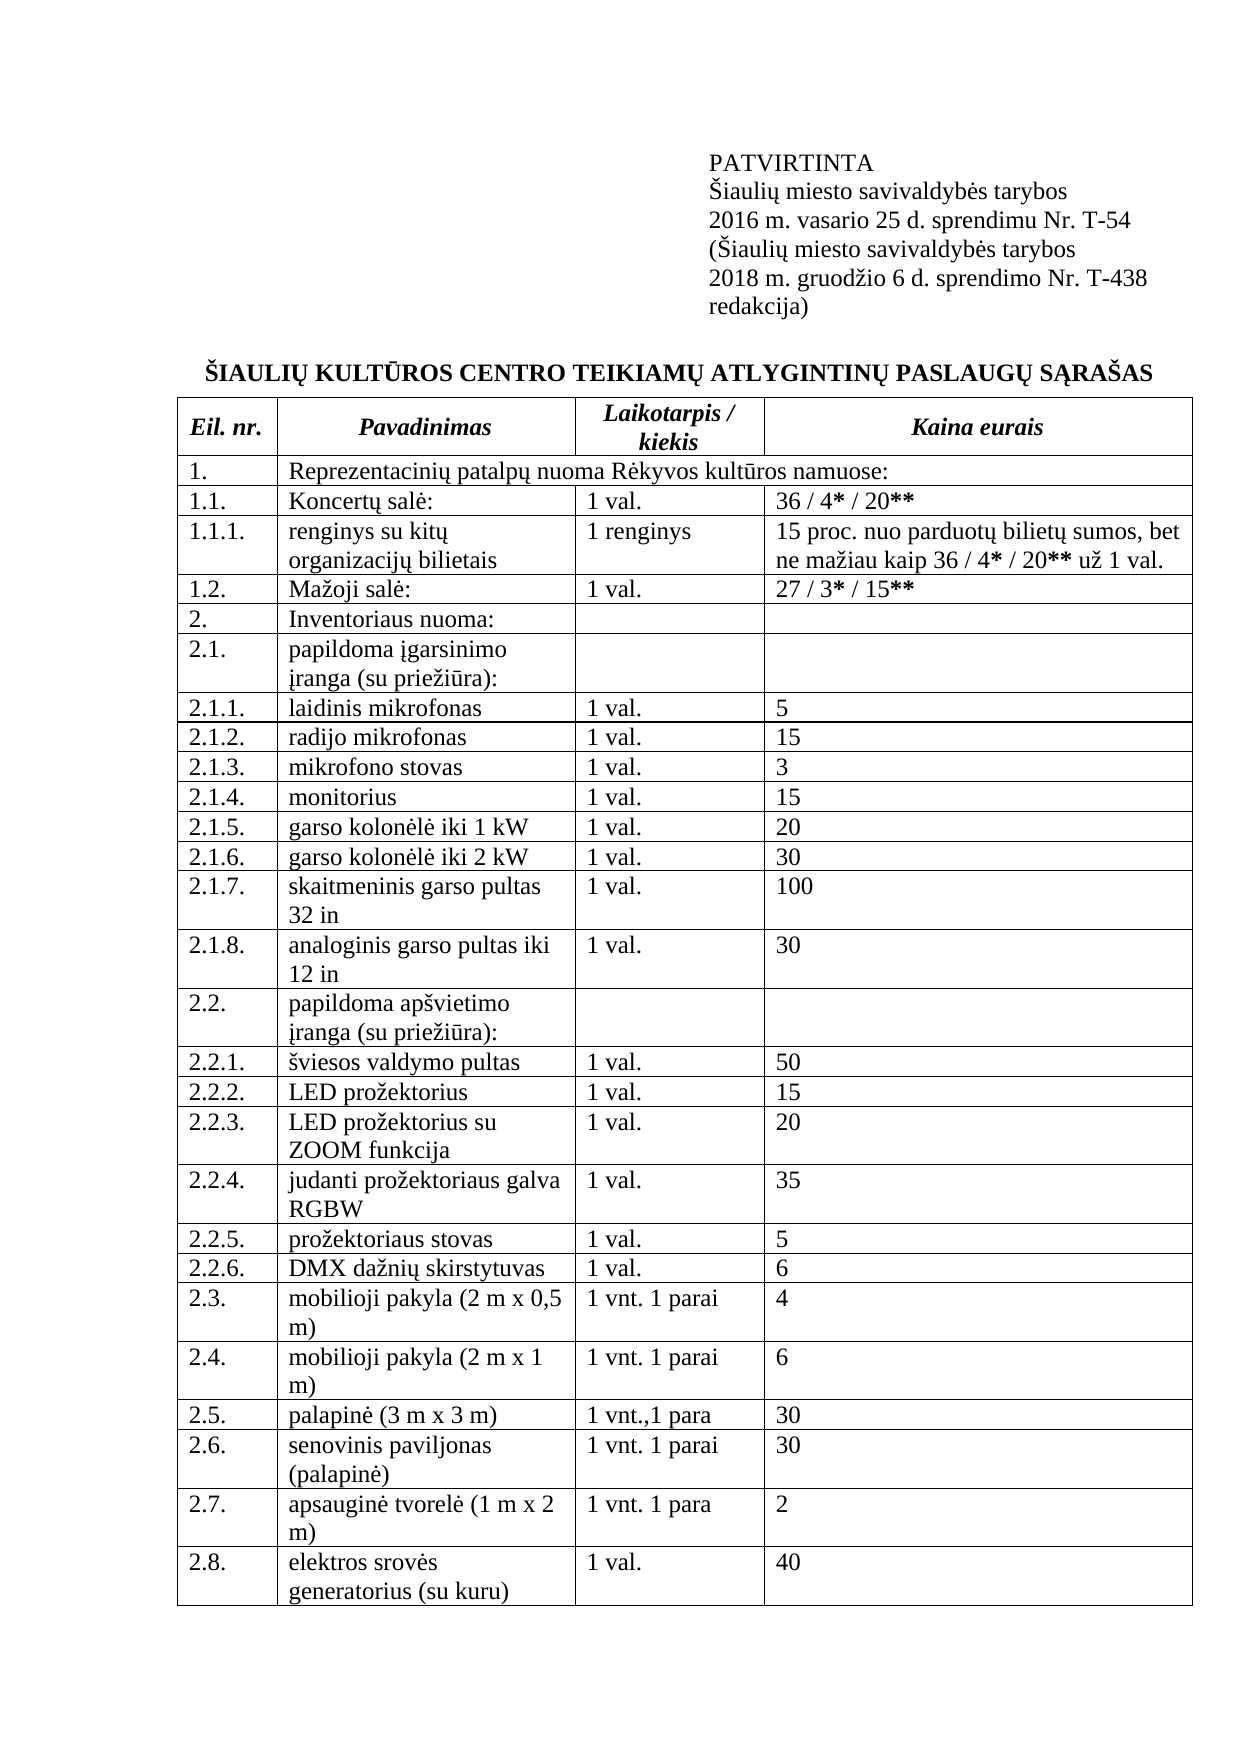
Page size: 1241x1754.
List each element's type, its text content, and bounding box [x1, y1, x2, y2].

table_cell 20 [765, 1107, 1192, 1164]
table_cell 1 val. [576, 1254, 764, 1282]
table_cell 2.2.3. [178, 1107, 277, 1164]
text ŠIAULIŲ KULTŪROS CENTRO TEIKIAMŲ ATLYGINTINŲ PASLAUGŲ SĄRAŠAS [177, 358, 1181, 387]
table_header Laikotarpis / kiekis [576, 398, 764, 455]
table_cell 2.1.2. [178, 723, 277, 751]
table_cell 2.1.1. [178, 693, 277, 721]
table_cell 1 vnt. 1 parai [576, 1430, 764, 1488]
table_cell [765, 634, 1192, 692]
table_cell 36 / 4* / 20** [765, 486, 1192, 515]
table_cell papildoma apšvietimo įranga (su priežiūra): [278, 989, 575, 1046]
table_cell analoginis garso pultas iki 12 in [278, 930, 575, 987]
table_cell 4 [765, 1283, 1192, 1341]
table_cell radijo mikrofonas [278, 723, 575, 751]
table_cell 2.5. [178, 1400, 277, 1429]
table_cell 1 val. [576, 1047, 764, 1076]
text 2016 m. vasario 25 d. sprendimu Nr. T-54 [709, 205, 1181, 234]
table_cell 1 val. [576, 1107, 764, 1164]
table_cell 1 val. [576, 723, 764, 751]
table_cell 1 val. [576, 575, 764, 603]
table_cell Reprezentacinių patalpų nuoma Rėkyvos kultūros namuose: [278, 456, 1192, 485]
table_cell apsauginė tvorelė (1 m x 2 m) [278, 1489, 575, 1546]
table_cell 2.1.6. [178, 842, 277, 870]
table_cell 2.2.4. [178, 1165, 277, 1223]
table_cell 2.2.5. [178, 1224, 277, 1252]
table_cell 1 val. [576, 871, 764, 929]
table_cell 1.2. [178, 575, 277, 603]
table_cell 20 [765, 812, 1192, 841]
text redakcija) [709, 291, 1181, 320]
table_cell LED prožektorius su ZOOM funkcija [278, 1107, 575, 1164]
table_cell LED prožektorius [278, 1077, 575, 1106]
table_cell 2.7. [178, 1489, 277, 1546]
table_cell 1. [178, 456, 277, 485]
table_cell 1 vnt. 1 parai [576, 1342, 764, 1399]
table_cell 50 [765, 1047, 1192, 1076]
table_cell 35 [765, 1165, 1192, 1223]
table_cell [576, 989, 764, 1046]
table_cell 1 vnt.,1 para [576, 1400, 764, 1429]
table_cell 1 val. [576, 1165, 764, 1223]
table_cell 30 [765, 930, 1192, 987]
table_header Kaina eurais [765, 398, 1192, 455]
table_cell 15 [765, 1077, 1192, 1106]
table_cell 1 vnt. 1 parai [576, 1283, 764, 1341]
table_cell 3 [765, 752, 1192, 781]
table_cell 2.1.8. [178, 930, 277, 987]
table_cell 1 val. [576, 782, 764, 811]
table_cell 30 [765, 1430, 1192, 1488]
table_cell 2.8. [178, 1547, 277, 1605]
table_header Eil. nr. [178, 398, 277, 455]
table_cell garso kolonėlė iki 1 kW [278, 812, 575, 841]
table_cell 2.1.5. [178, 812, 277, 841]
table_cell 2.6. [178, 1430, 277, 1488]
table_cell 6 [765, 1342, 1192, 1399]
table_cell 2.1.4. [178, 782, 277, 811]
table_cell 2.1.7. [178, 871, 277, 929]
table_cell 30 [765, 1400, 1192, 1429]
table_cell palapinė (3 m x 3 m) [278, 1400, 575, 1429]
table_cell prožektoriaus stovas [278, 1224, 575, 1252]
table_cell 2.2. [178, 989, 277, 1046]
table_cell Inventoriaus nuoma: [278, 604, 575, 633]
table_cell [576, 604, 764, 633]
table_cell senovinis paviljonas (palapinė) [278, 1430, 575, 1488]
table_cell 30 [765, 842, 1192, 870]
table_cell 15 [765, 723, 1192, 751]
text PATVIRTINTA [709, 148, 1181, 176]
table_cell [765, 604, 1192, 633]
table_cell 2. [178, 604, 277, 633]
table_cell 100 [765, 871, 1192, 929]
table_cell 1.1. [178, 486, 277, 515]
table_cell 5 [765, 693, 1192, 721]
table_cell 1 val. [576, 752, 764, 781]
table_cell 1 val. [576, 1547, 764, 1605]
table_cell 27 / 3* / 15** [765, 575, 1192, 603]
table_cell 2.4. [178, 1342, 277, 1399]
text (Šiaulių miesto savivaldybės tarybos [709, 234, 1181, 263]
table_cell monitorius [278, 782, 575, 811]
table_cell 1 val. [576, 693, 764, 721]
table_cell 1 val. [576, 842, 764, 870]
table_cell renginys su kitų organizacijų bilietais [278, 516, 575, 573]
table_cell 6 [765, 1254, 1192, 1282]
table_header Pavadinimas [278, 398, 575, 455]
table_cell Mažoji salė: [278, 575, 575, 603]
table_cell 15 [765, 782, 1192, 811]
table_cell mobilioji pakyla (2 m x 1 m) [278, 1342, 575, 1399]
table_cell 1 val. [576, 1077, 764, 1106]
table_cell 2.1. [178, 634, 277, 692]
table_cell garso kolonėlė iki 2 kW [278, 842, 575, 870]
table_cell 5 [765, 1224, 1192, 1252]
table_cell 1 val. [576, 930, 764, 987]
table_cell 2.3. [178, 1283, 277, 1341]
table_cell [765, 989, 1192, 1046]
table_cell 1 val. [576, 812, 764, 841]
table_cell papildoma įgarsinimo įranga (su priežiūra): [278, 634, 575, 692]
table_cell 15 proc. nuo parduotų bilietų sumos, bet ne mažiau kaip 36 / 4* / 20** už 1 val. [765, 516, 1192, 573]
table_cell 1 vnt. 1 para [576, 1489, 764, 1546]
table_cell 40 [765, 1547, 1192, 1605]
table_cell 1 val. [576, 1224, 764, 1252]
table_cell 2 [765, 1489, 1192, 1546]
table_cell 2.2.2. [178, 1077, 277, 1106]
table_cell 2.1.3. [178, 752, 277, 781]
table_cell 1.1.1. [178, 516, 277, 573]
table_cell laidinis mikrofonas [278, 693, 575, 721]
table_cell [576, 634, 764, 692]
text Šiaulių miesto savivaldybės tarybos [709, 176, 1181, 205]
table_cell mikrofono stovas [278, 752, 575, 781]
table_cell šviesos valdymo pultas [278, 1047, 575, 1076]
table_cell mobilioji pakyla (2 m x 0,5 m) [278, 1283, 575, 1341]
table_cell Koncertų salė: [278, 486, 575, 515]
table_cell 2.2.1. [178, 1047, 277, 1076]
table_cell elektros srovės generatorius (su kuru) [278, 1547, 575, 1605]
table_cell DMX dažnių skirstytuvas [278, 1254, 575, 1282]
text 2018 m. gruodžio 6 d. sprendimo Nr. T-438 [709, 263, 1181, 291]
table_cell judanti prožektoriaus galva RGBW [278, 1165, 575, 1223]
table_cell skaitmeninis garso pultas 32 in [278, 871, 575, 929]
table_cell 2.2.6. [178, 1254, 277, 1282]
table_cell 1 renginys [576, 516, 764, 573]
table_cell 1 val. [576, 486, 764, 515]
